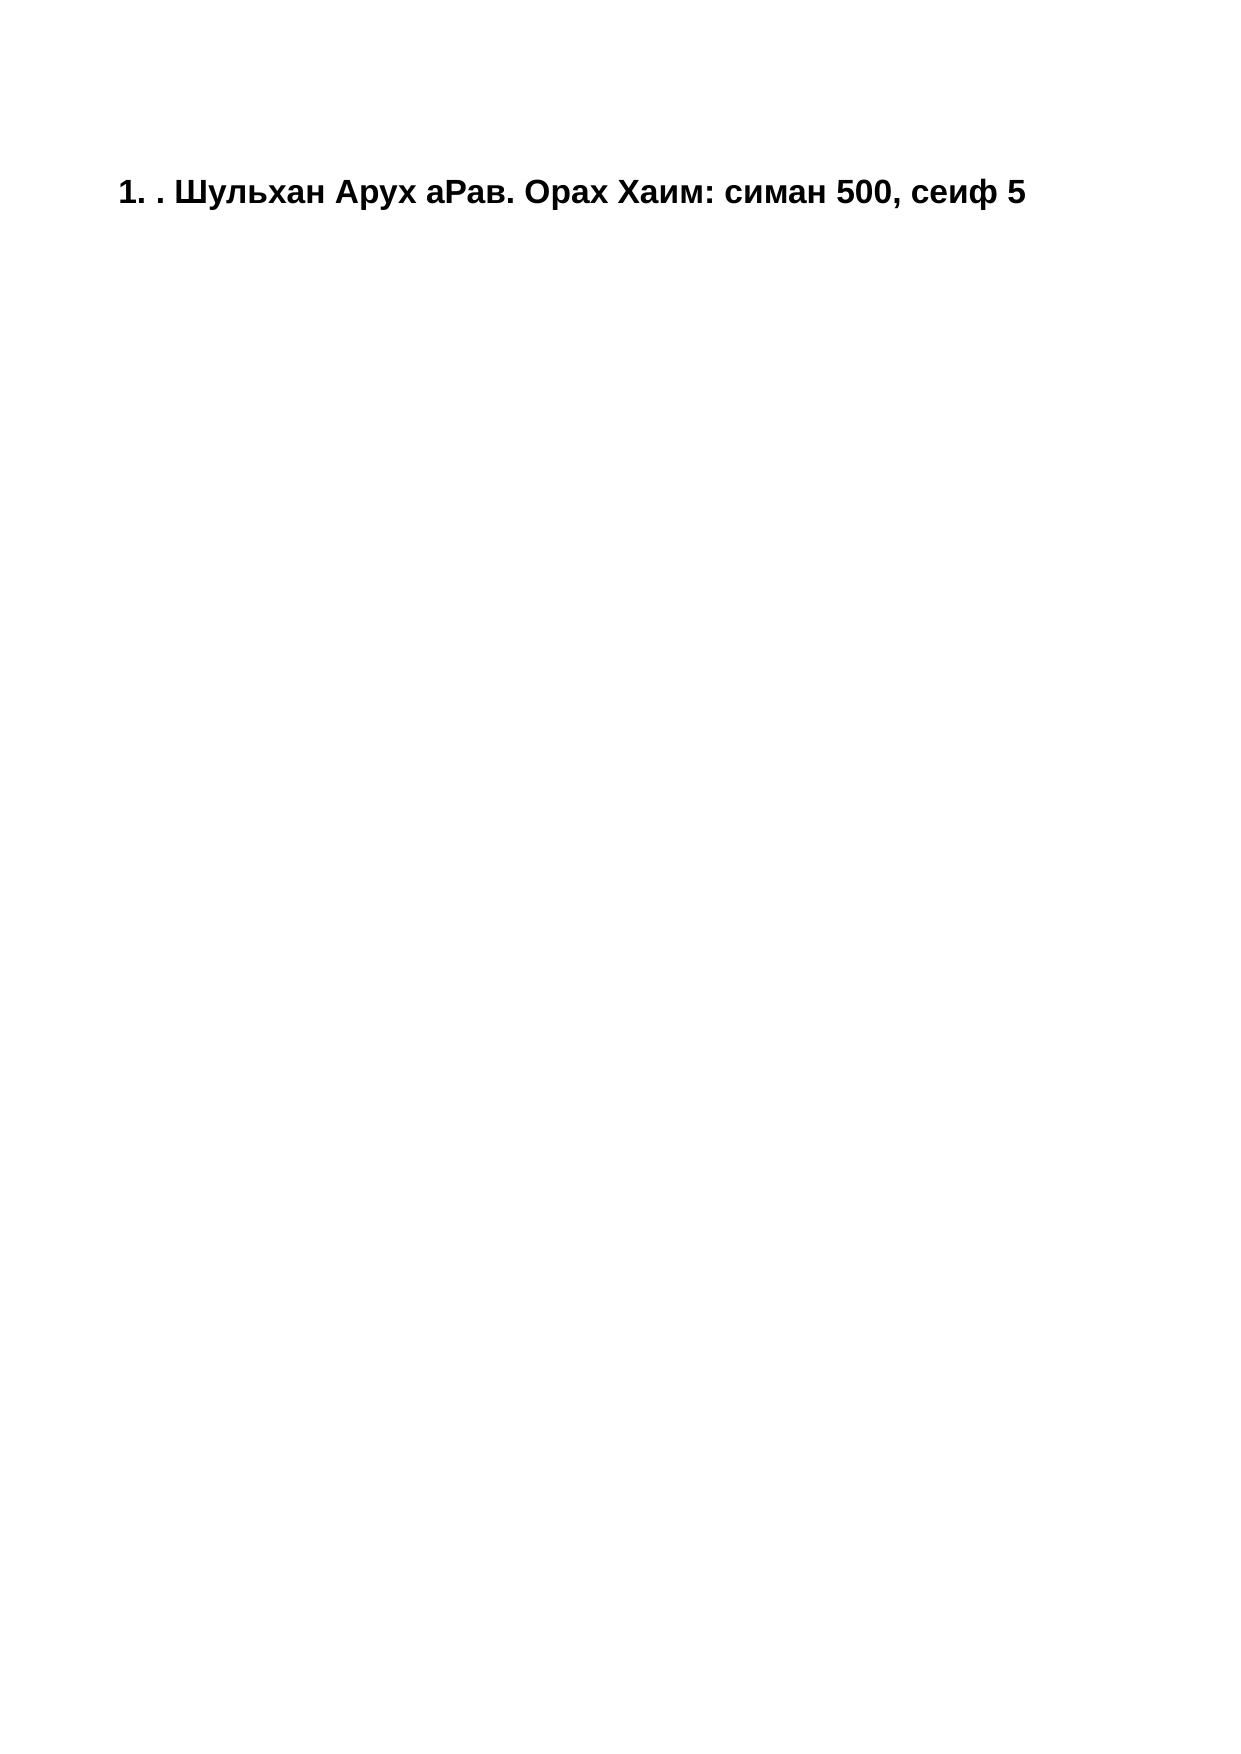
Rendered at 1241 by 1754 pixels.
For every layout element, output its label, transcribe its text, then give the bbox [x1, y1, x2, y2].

subtitle . Шульхан Арух аРав. Орах Хаим: симан 500, сеиф 5 [118, 147, 1122, 176]
